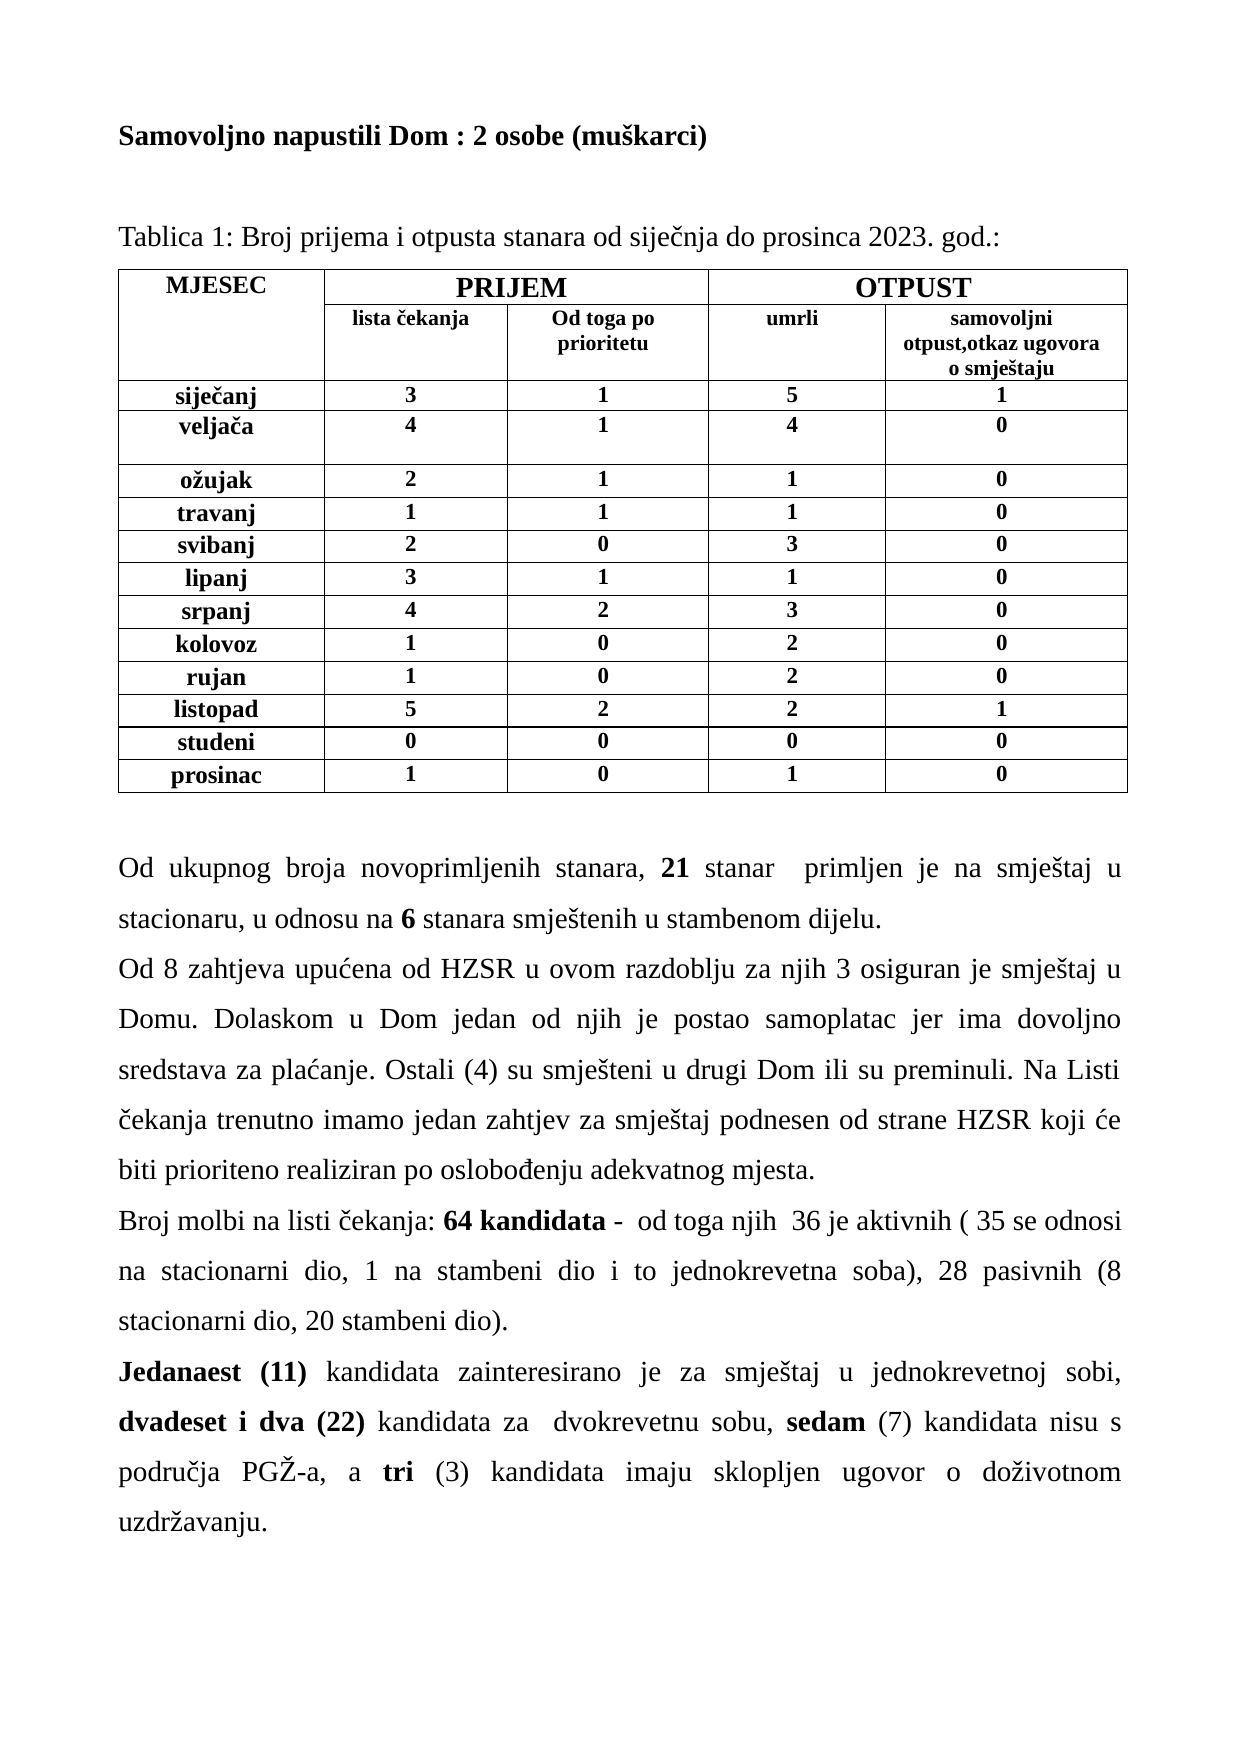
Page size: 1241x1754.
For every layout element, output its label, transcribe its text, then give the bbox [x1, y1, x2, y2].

table_header PRIJEM [325, 270, 708, 304]
table_cell 1 [325, 662, 507, 693]
table_cell travanj [119, 498, 324, 529]
table_cell 1 [325, 629, 507, 661]
table_cell 0 [508, 629, 708, 661]
table_cell 1 [325, 498, 507, 529]
table_cell Od toga po prioritetu [508, 305, 708, 380]
table_cell veljača [119, 411, 324, 464]
table_cell 1 [325, 760, 507, 792]
table_cell 2 [709, 695, 885, 726]
table_cell 0 [508, 662, 708, 693]
text Od ukupnog broja novoprimljenih stanara, 21 stanar primljen je na smještaj u stacionaru, u odnosu na 6 stanara smještenih u stambenom dijelu. [118, 851, 1122, 934]
table_cell 1 [709, 760, 885, 792]
table_cell 2 [325, 531, 507, 562]
table_cell 1 [709, 498, 885, 529]
table_cell 0 [508, 531, 708, 562]
text Od 8 zahtjeva upućena od HZSR u ovom razdoblju za njih 3 osiguran je smještaj u Domu. Dolaskom u Dom jedan od njih je postao samoplatac jer ima dovoljno sredstava za plaćanje. Ostali (4) su smješteni u drugi Dom ili su preminuli. Na Listi čekanja trenutno imamo jedan zahtjev za smještaj podnesen od strane HZSR koji će biti prioriteno realiziran po oslobođenju adekvatnog mjesta. [118, 951, 1122, 1186]
table_cell 0 [886, 629, 1127, 661]
table_cell 1 [886, 695, 1127, 726]
table_cell 3 [325, 381, 507, 410]
table_cell 1 [508, 498, 708, 529]
table_cell 1 [508, 411, 708, 464]
table_cell 0 [886, 563, 1127, 595]
table_cell 4 [325, 596, 507, 628]
text Broj molbi na listi čekanja: 64 kandidata - od toga njih 36 je aktivnih ( 35 se odnosi na stacionarni dio, 1 na stambeni dio i to jednokrevetna soba), 28 pasivnih (8 stacionarni dio, 20 stambeni dio). [118, 1203, 1122, 1337]
table_cell 1 [508, 465, 708, 497]
table_cell 1 [886, 381, 1127, 410]
table_cell 5 [709, 381, 885, 410]
table_cell lista čekanja [325, 305, 507, 380]
table_cell 1 [508, 563, 708, 595]
table_cell 0 [886, 596, 1127, 628]
table_cell 2 [508, 695, 708, 726]
table_header OTPUST [709, 270, 1127, 304]
table_cell 0 [886, 662, 1127, 693]
table_cell 1 [709, 465, 885, 497]
table_cell 3 [709, 596, 885, 628]
table_cell 2 [325, 465, 507, 497]
table_cell 1 [709, 563, 885, 595]
table_cell 0 [508, 728, 708, 759]
table_cell 1 [508, 381, 708, 410]
table_header MJESEC [119, 270, 324, 380]
table_cell lipanj [119, 563, 324, 595]
table_cell 4 [325, 411, 507, 464]
table_cell 0 [325, 728, 507, 759]
text Jedanaest (11) kandidata zainteresirano je za smještaj u jednokrevetnoj sobi, dvadeset i dva (22) kandidata za dvokrevetnu sobu, sedam (7) kandidata nisu s područja PGŽ-a, a tri (3) kandidata imaju sklopljen ugovor o doživotnom uzdržavanju. [118, 1354, 1122, 1538]
text Tablica 1: Broj prijema i otpusta stanara od siječnja do prosinca 2023. god.: [118, 219, 1122, 252]
table_cell umrli [709, 305, 885, 380]
table_cell 2 [709, 629, 885, 661]
table_cell rujan [119, 662, 324, 693]
table_cell 2 [709, 662, 885, 693]
table_cell svibanj [119, 531, 324, 562]
text Samovoljno napustili Dom : 2 osobe (muškarci) [118, 118, 1122, 152]
table_cell kolovoz [119, 629, 324, 661]
table_cell siječanj [119, 381, 324, 410]
table_cell 3 [325, 563, 507, 595]
table_cell 0 [886, 498, 1127, 529]
table_cell studeni [119, 728, 324, 759]
table_cell 4 [709, 411, 885, 464]
table_cell 0 [886, 531, 1127, 562]
table_cell 3 [709, 531, 885, 562]
table_cell samovoljni otpust,otkaz ugovora o smještaju [886, 305, 1127, 380]
table_cell 0 [886, 760, 1127, 792]
table_cell prosinac [119, 760, 324, 792]
table_cell 0 [886, 728, 1127, 759]
table_cell 5 [325, 695, 507, 726]
table_cell 0 [886, 411, 1127, 464]
table_cell ožujak [119, 465, 324, 497]
table_cell 0 [886, 465, 1127, 497]
table_cell listopad [119, 695, 324, 726]
table_cell 0 [709, 728, 885, 759]
table_cell 2 [508, 596, 708, 628]
table_cell 0 [508, 760, 708, 792]
table_cell srpanj [119, 596, 324, 628]
